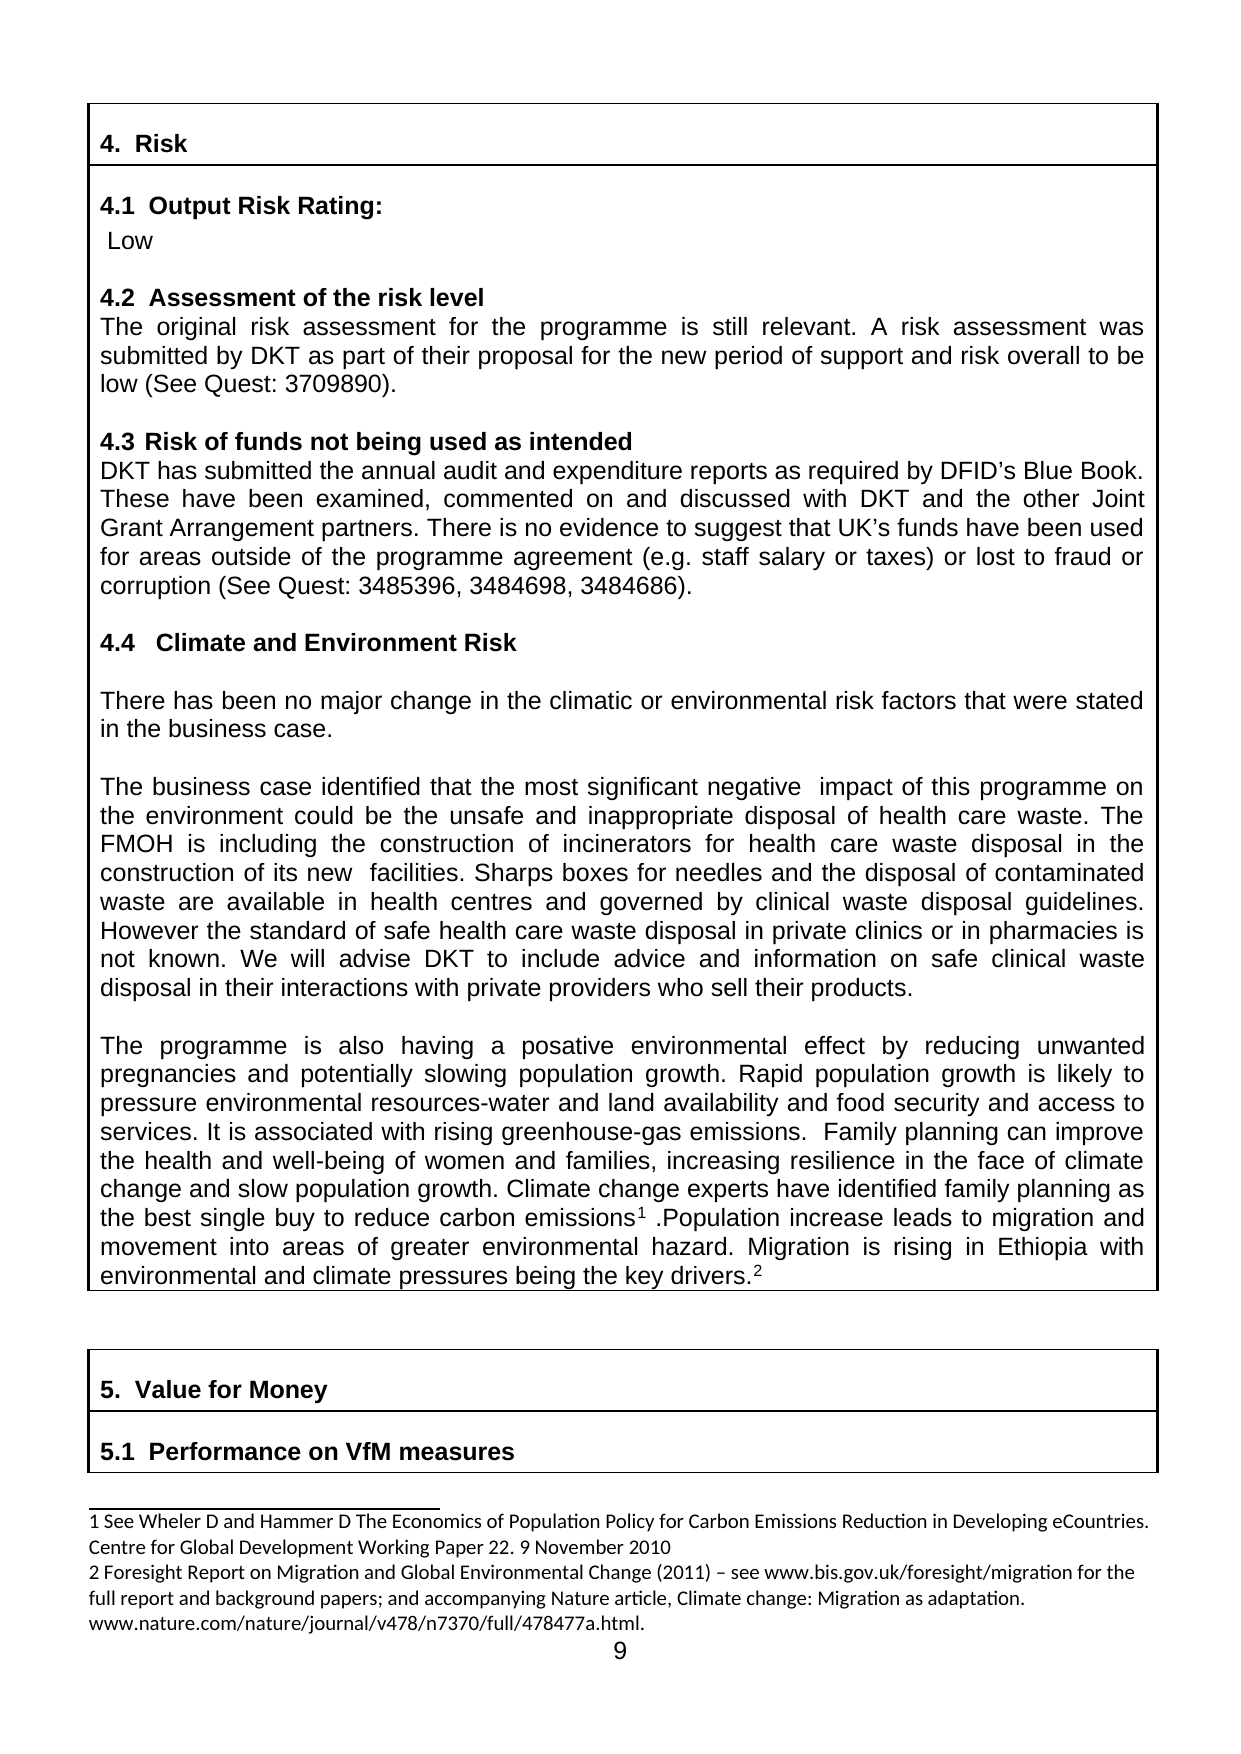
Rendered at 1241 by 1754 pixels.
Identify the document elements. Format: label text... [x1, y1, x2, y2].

table_cell Risk of funds not being used as intended DKT has submitted the annual audit and expenditure reports as required by DFID’s Blue Book. These have been examined, commented on and discussed with DKT and the other Joint Grant Arrangement partners. There is no evidence to suggest that UK’s funds have been used for areas outside of the programme agreement (e.g. staff salary or taxes) or lost to fraud or corruption (See Quest: 3485396, 3484698, 3484686). 4.4 Climate and Environment Risk There has been no major change in the climatic or environmental risk factors that were stated in the business case. The business case identified that the most significant negative impact of this programme on the environment could be the unsafe and inappropriate disposal of health care waste. The FMOH is including the construction of incinerators for health care waste disposal in the construction of its new facilities. Sharps boxes for needles and the disposal of contaminated waste are available in health centres and governed by clinical waste disposal guidelines. However the standard of safe health care waste disposal in private clinics or in pharmacies is not known. We will advise DKT to include advice and information on safe clinical waste disposal in their interactions with private providers who sell their products. The programme is also having a posative environmental effect by reducing unwanted pregnancies and potentially slowing population growth. Rapid population growth is likely to pressure environmental resources-water and land availability and food security and access to services. It is associated with rising greenhouse-gas emissions. Family planning can improve the health and well-being of women and families, increasing resilience in the face of climate change and slow population growth. Climate change experts have identified family planning as the best single buy to reduce carbon emissions .Population increase leads to migration and movement into areas of greater environmental hazard. Migration is rising in Ethiopia with environmental and climate pressures being the key drivers. [90, 398, 1156, 1289]
table_cell 4.1 Output Risk Rating: Low 4.2 Assessment of the risk level The original risk assessment for the programme is still relevant. A risk assessment was submitted by DKT as part of their proposal for the new period of support and risk overall to be low (See Quest: 3709890). [90, 166, 1156, 398]
table_header 4. Risk [90, 104, 1156, 164]
table_header 5. Value for Money [90, 1350, 1156, 1410]
